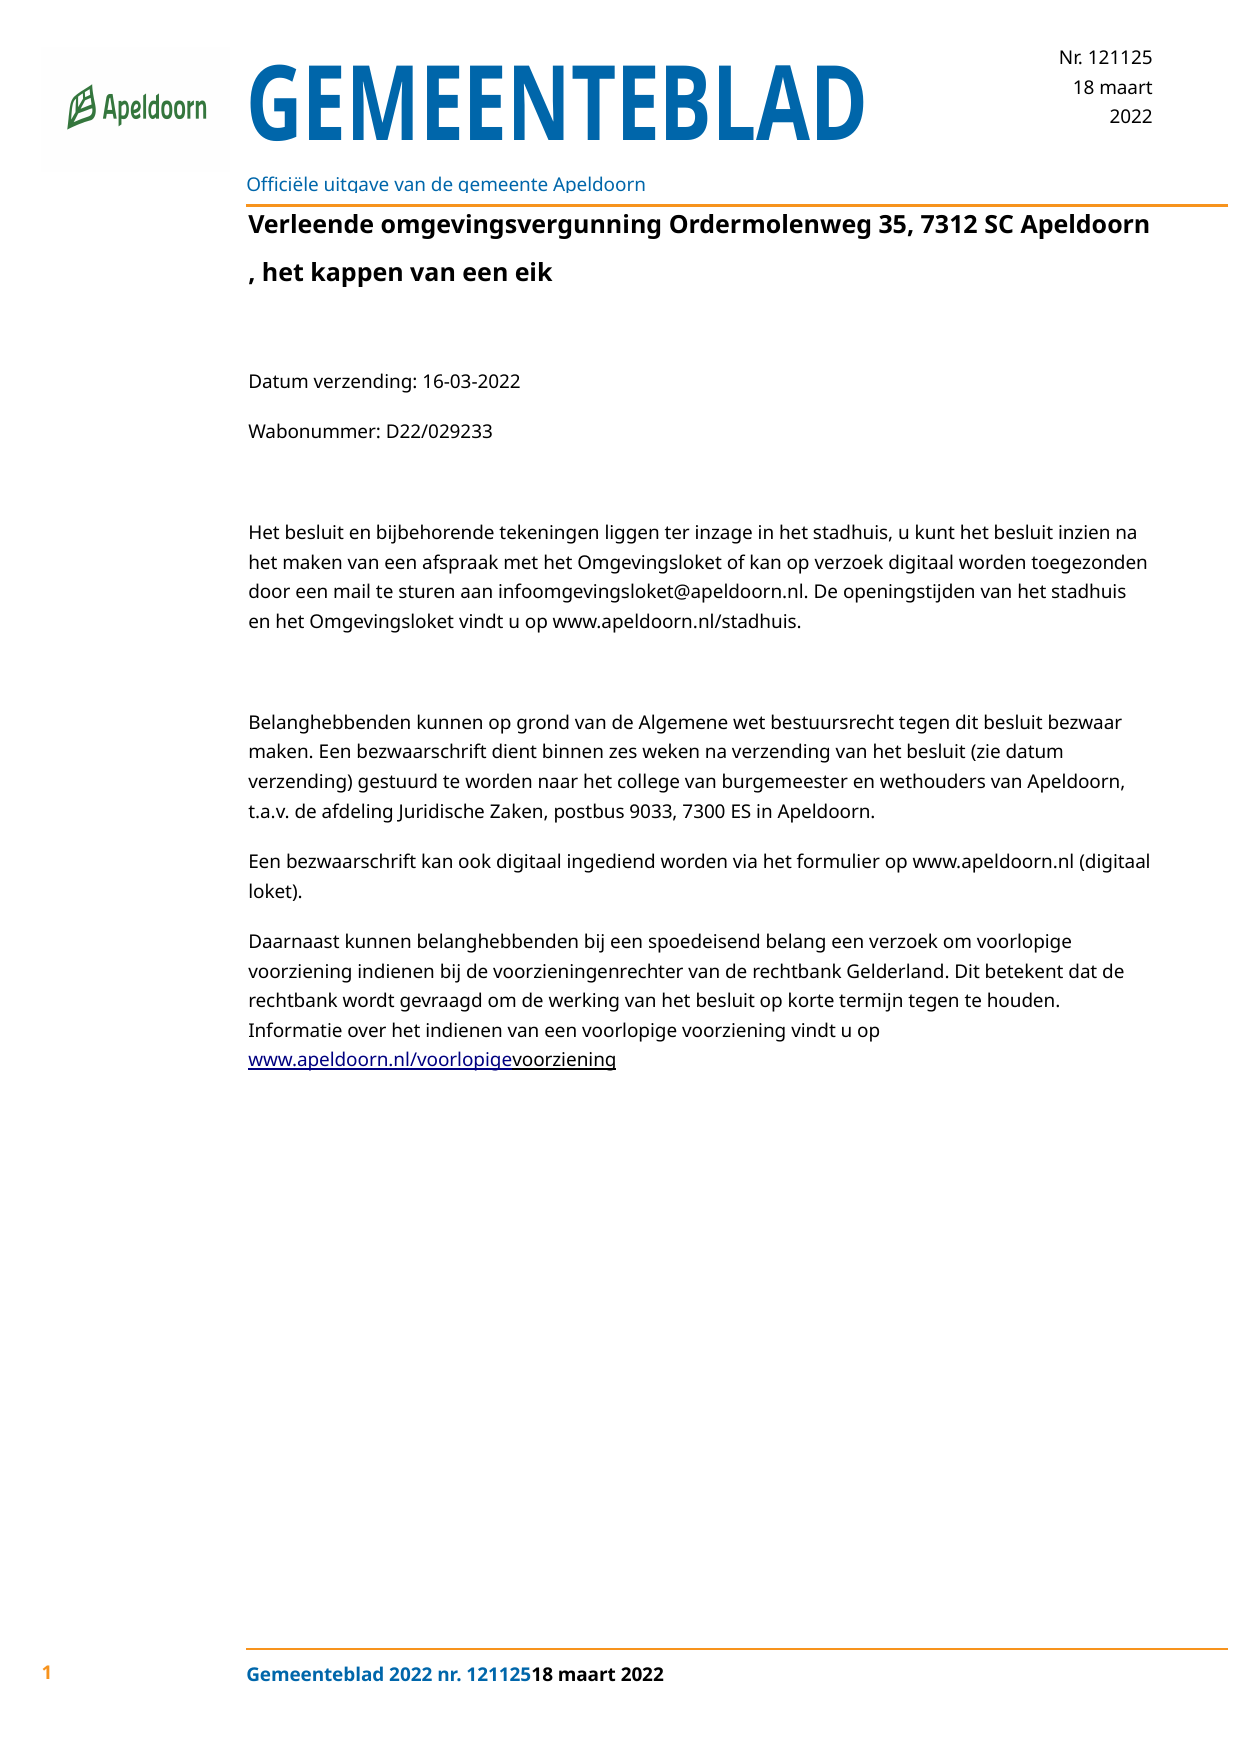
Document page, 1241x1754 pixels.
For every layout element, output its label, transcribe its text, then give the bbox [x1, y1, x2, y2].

text Datum verzending: 16-03-2022 [248, 368, 1152, 394]
text Verleende omgevingsvergunning Ordermolenweg 35, 7312 SC Apeldoorn , het kappen van een eik [248, 207, 1152, 288]
text Wabonummer: D22/029233 [248, 419, 1152, 444]
text Een bezwaarschrift kan ook digitaal ingediend worden via het formulier op www.apeldoorn.nl (digitaal loket). [248, 848, 1152, 904]
text Het besluit en bijbehorende tekeningen liggen ter inzage in het stadhuis, u kunt het besluit inzien na het maken van een afspraak met het Omgevingsloket of kan op verzoek digitaal worden toegezonden door een mail te sturen aan infoomgevingsloket@apeldoorn.nl. De openingstijden van het stadhuis en het Omgevingsloket vindt u op www.apeldoorn.nl/stadhuis. [248, 519, 1152, 634]
text Belanghebbenden kunnen op grond van de Algemene wet bestuursrecht tegen dit besluit bezwaar maken. Een bezwaarschrift dient binnen zes weken na verzending van het besluit (zie datum verzending) gestuurd te worden naar het college van burgemeester en wethouders van Apeldoorn, t.a.v. de afdeling Juridische Zaken, postbus 9033, 7300 ES in Apeldoorn. [248, 709, 1152, 824]
text Daarnaast kunnen belanghebbenden bij een spoedeisend belang een verzoek om voorlopige voorziening indienen bij de voorzieningenrechter van de rechtbank Gelderland. Dit betekent dat de rechtbank wordt gevraagd om de werking van het besluit op korte termijn tegen te houden. Informatie over het indienen van een voorlopige voorziening vindt u op www.apeldoorn.nl/voorlopigevoorziening [248, 928, 1152, 1072]
picture [41, 47, 231, 172]
